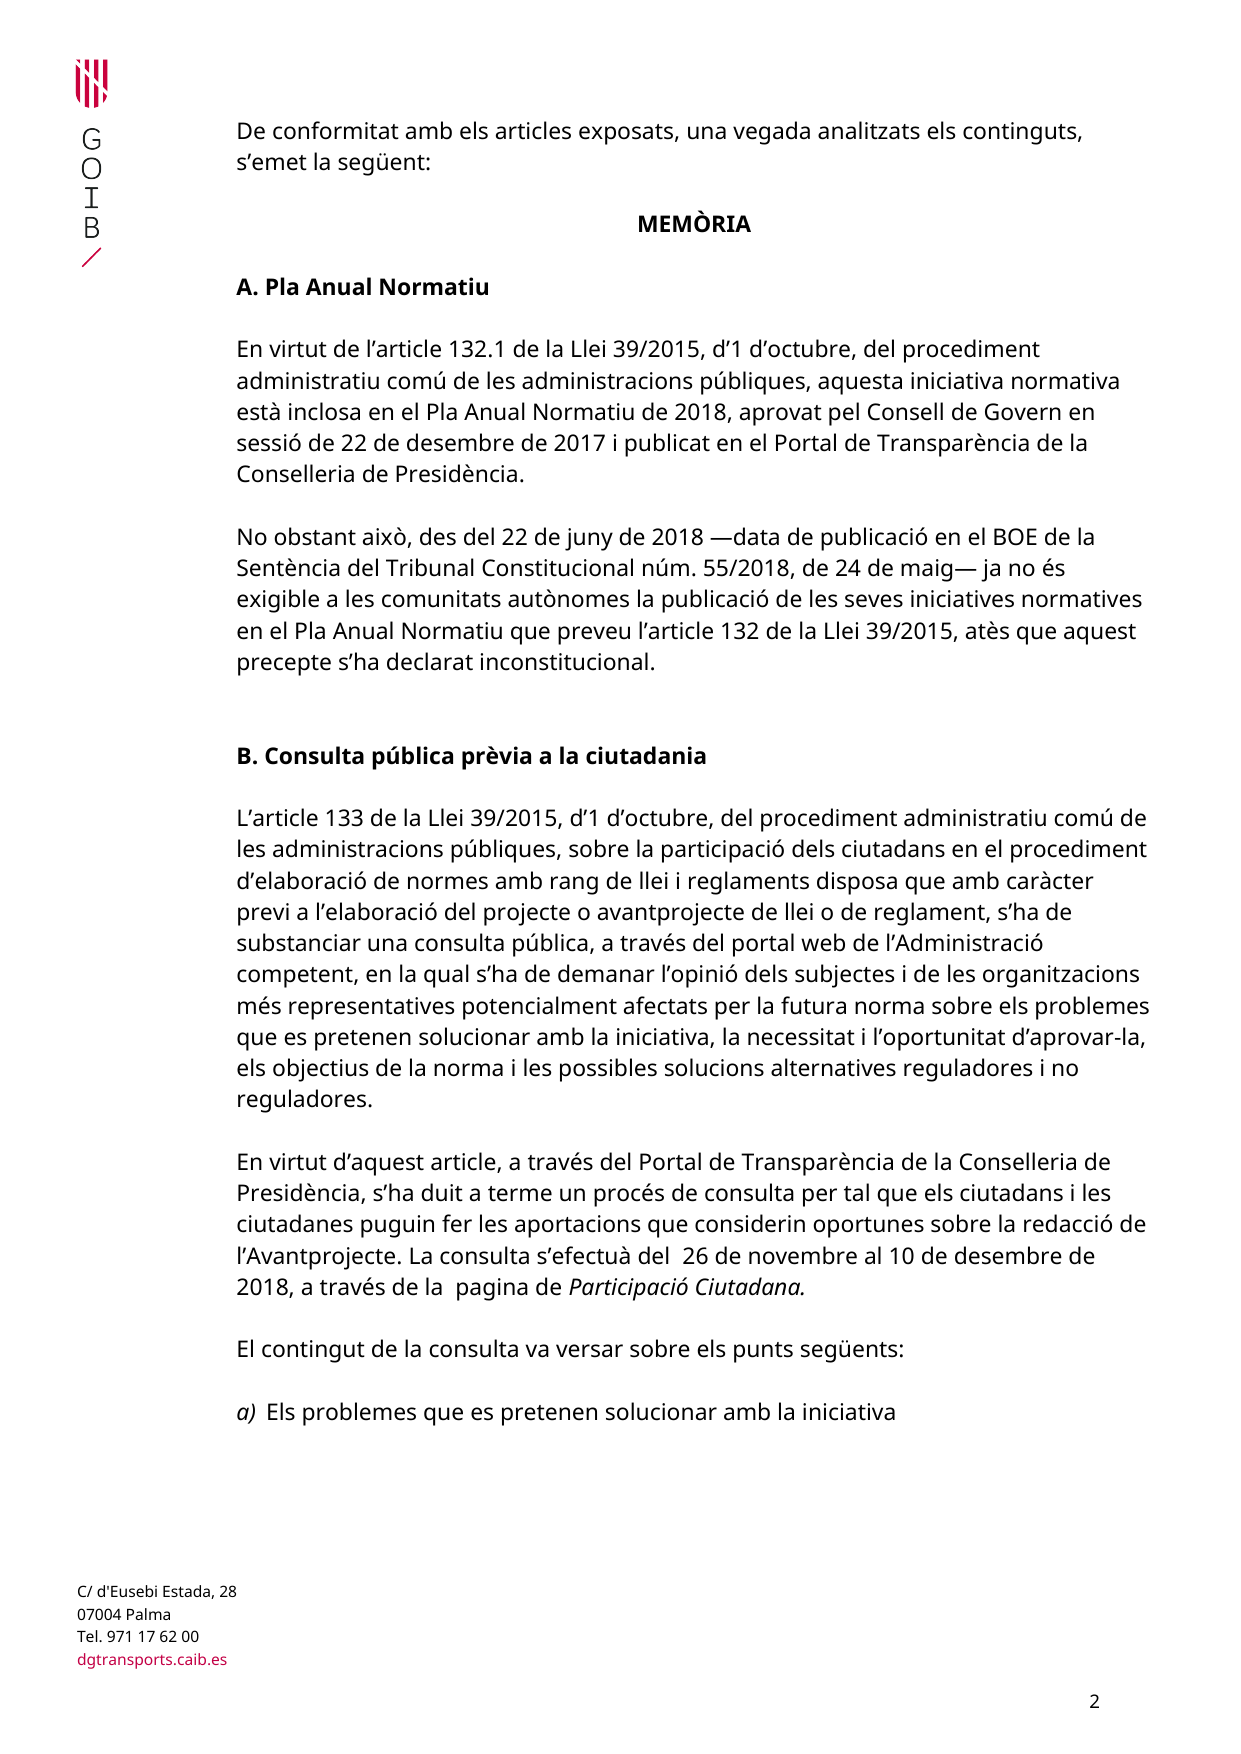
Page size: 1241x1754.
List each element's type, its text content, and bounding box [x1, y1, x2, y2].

text En virtut d’aquest article, a través del Portal de Transparència de la Conselleria de Presidència, s’ha duit a terme un procés de consulta per tal que els ciutadans i les ciutadanes puguin fer les aportacions que considerin oportunes sobre la redacció de l’Avantprojecte. La consulta s’efectuà del 26 de novembre al 10 de desembre de 2018, a través de la pagina de Participació Ciutadana. [236, 1146, 1152, 1302]
text El contingut de la consulta va versar sobre els punts següents: [236, 1333, 1152, 1365]
picture [47, 36, 136, 298]
text En virtut de l’article 132.1 de la Llei 39/2015, d’1 d’octubre, del procediment administratiu comú de les administracions públiques, aquesta iniciativa normativa està inclosa en el Pla Anual Normatiu de 2018, aprovat pel Consell de Govern en sessió de 22 de desembre de 2017 i publicat en el Portal de Transparència de la Conselleria de Presidència. [236, 333, 1152, 490]
text De conformitat amb els articles exposats, una vegada analitzats els continguts, s’emet la següent: [236, 115, 1152, 177]
text L’article 133 de la Llei 39/2015, d’1 d’octubre, del procediment administratiu comú de les administracions públiques, sobre la participació dels ciutadans en el procediment d’elaboració de normes amb rang de llei i reglaments disposa que amb caràcter previ a l’elaboració del projecte o avantprojecte de llei o de reglament, s’ha de substanciar una consulta pública, a través del portal web de l’Administració competent, en la qual s’ha de demanar l’opinió dels subjectes i de les organitzacions més representatives potencialment afectats per la futura norma sobre els problemes que es pretenen solucionar amb la iniciativa, la necessitat i l’oportunitat d’aprovar-la, els objectius de la norma i les possibles solucions alternatives reguladores i no reguladores. [236, 802, 1152, 1115]
text B. Consulta pública prèvia a la ciutadania [236, 740, 1152, 771]
text No obstant això, des del 22 de juny de 2018 —data de publicació en el BOE de la Sentència del Tribunal Constitucional núm. 55/2018, de 24 de maig— ja no és exigible a les comunitats autònomes la publicació de les seves iniciatives normatives en el Pla Anual Normatiu que preveu l’article 132 de la Llei 39/2015, atès que aquest precepte s’ha declarat inconstitucional. [236, 521, 1152, 677]
text MEMÒRIA [236, 208, 1152, 240]
list Els problemes que es pretenen solucionar amb la iniciativa [236, 1396, 1152, 1427]
text A. Pla Anual Normatiu [236, 271, 1152, 302]
